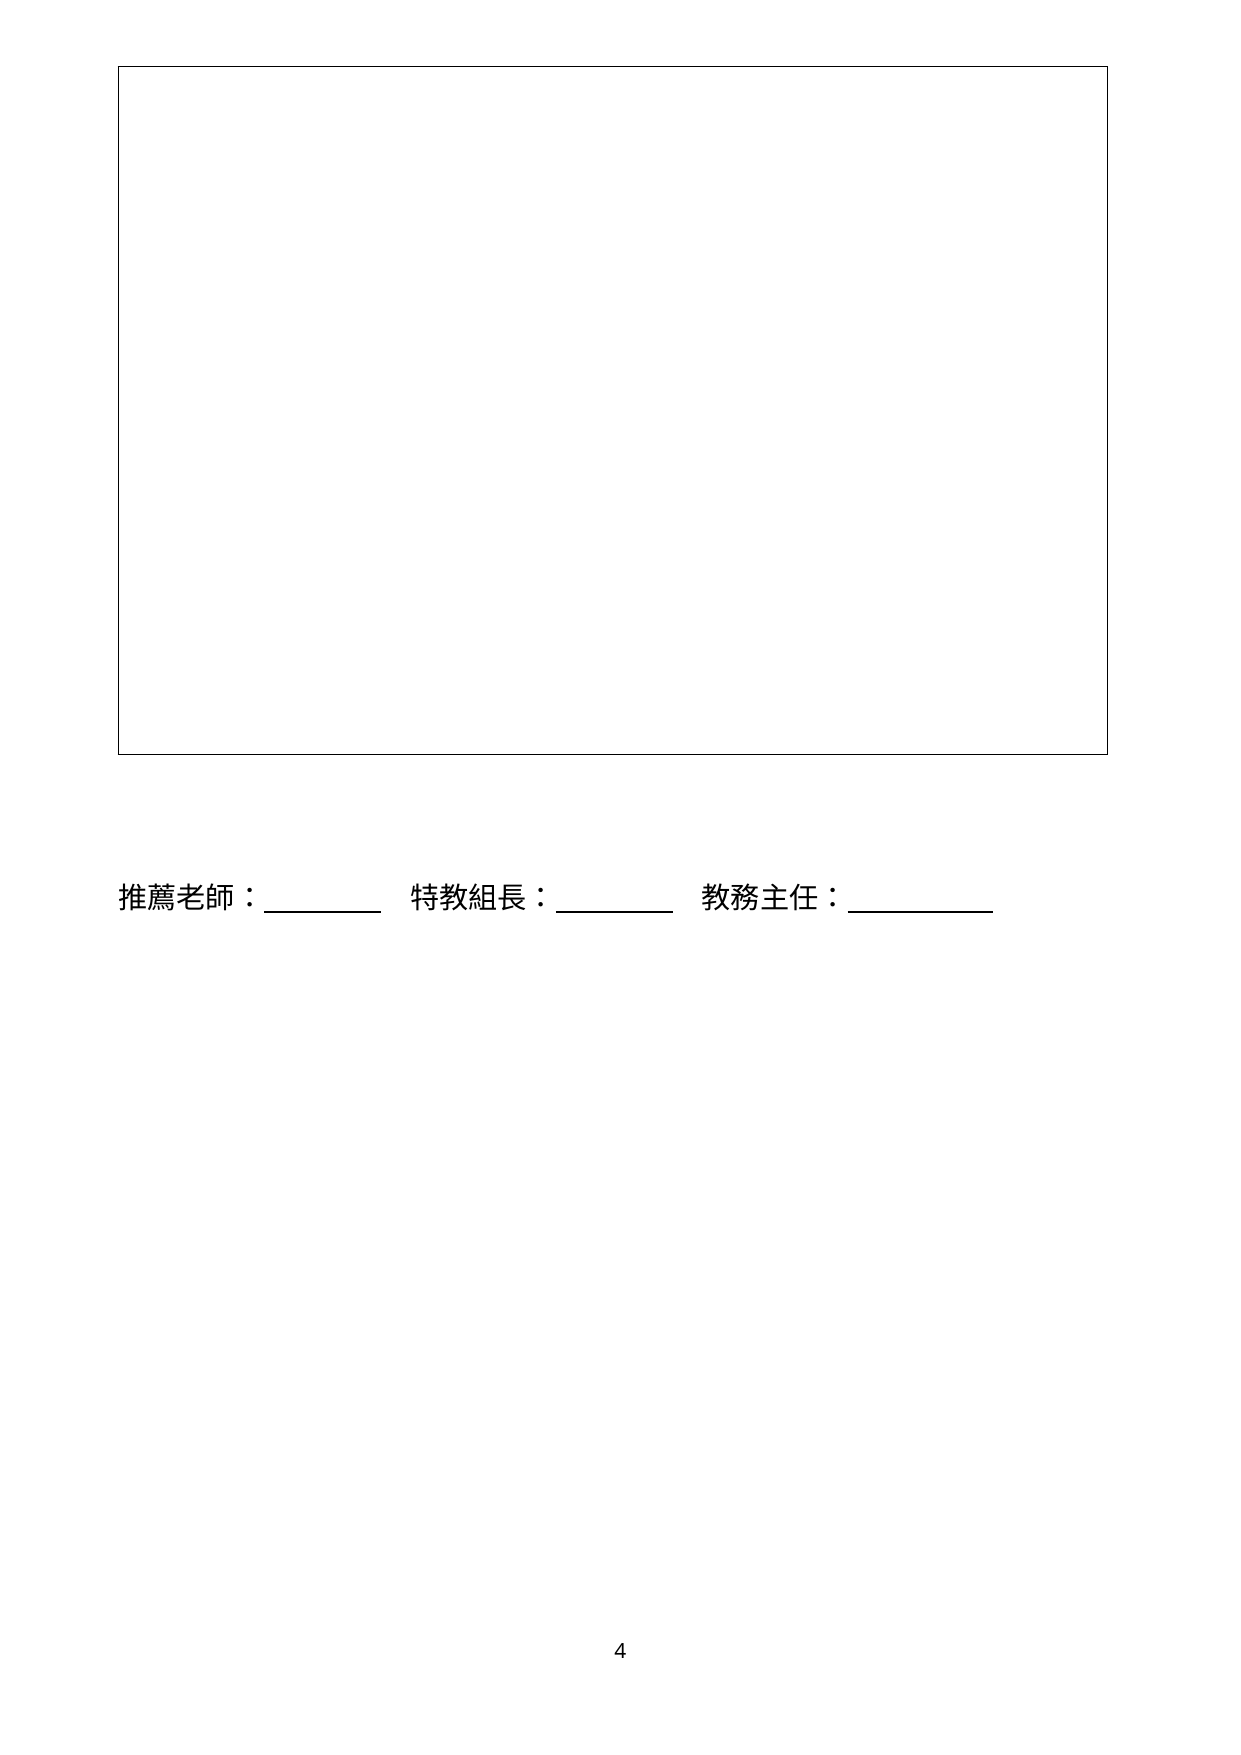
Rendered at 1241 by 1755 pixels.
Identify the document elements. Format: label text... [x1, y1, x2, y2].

table_cell [119, 67, 1107, 754]
text 推薦老師： 特教組長： 教務主任： [118, 879, 1122, 916]
